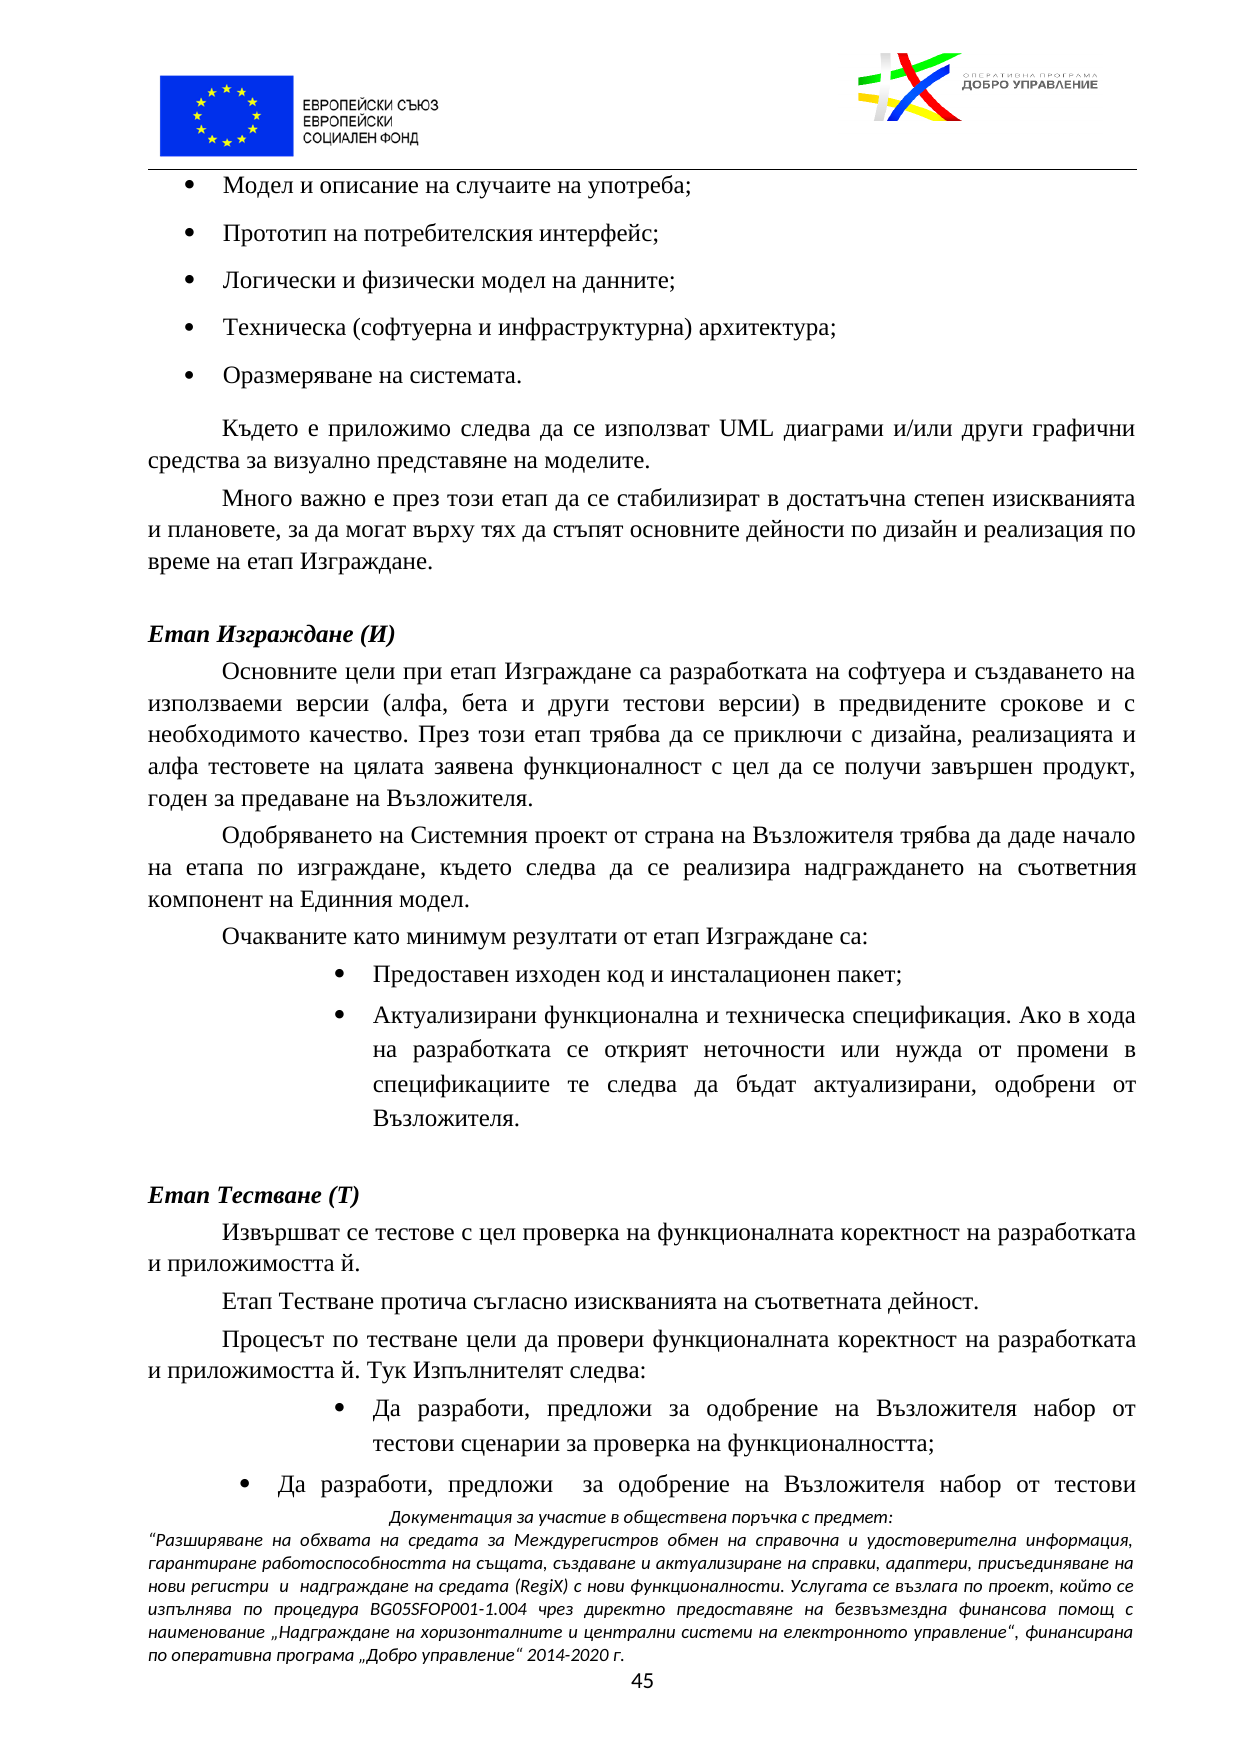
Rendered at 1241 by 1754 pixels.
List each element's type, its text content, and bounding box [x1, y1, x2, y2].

text Много важно е през този етап да се стабилизират в достатъчна степен изискванията и плановете, за да могат върху тях да стъпят основните дейности по дизайн и реализация по време на етап Изграждане. [148, 483, 1137, 575]
list Логически и физически модел на данните; [185, 265, 1137, 294]
list Да разработи, предложи за одобрение на Възложителя набор от тестови [240, 1469, 1137, 1497]
text Етап Тестване протича съгласно изискванията на съответната дейност. [148, 1286, 1137, 1315]
text Очакваните като минимум резултати от етап Изграждане са: [148, 921, 1137, 950]
list Техническа (софтуерна и инфраструктурна) архитектура; [185, 312, 1137, 341]
text Където е приложимо следва да се използват UML диаграми и/или други графични средства за визуално представяне на моделите. [148, 413, 1137, 474]
list Да разработи, предложи за одобрение на Възложителя набор от тестови сценарии за проверка на функционалността; [335, 1393, 1137, 1457]
subtitle Етап Изграждане (И) [148, 619, 1137, 648]
text Одобряването на Системния проект от страна на Възложителя трябва да даде начало на етапа по изграждане, където следва да се реализира надграждането на съответния компонент на Единния модел. [148, 821, 1137, 912]
text Процесът по тестване цели да провери функционалната коректност на разработката и приложимостта й. Тук Изпълнителят следва: [148, 1324, 1137, 1384]
list Предоставен изходен код и инсталационен пакет; [335, 959, 1137, 988]
text Основните цели при етап Изграждане са разработката на софтуера и създаването на използваеми версии (алфа, бета и други тестови версии) в предвидените срокове и с необходимото качество. През този етап трябва да се приключи с дизайна, реализацията и алфа тестовете на цялата заявена функционалност с цел да се получи завършен продукт, годен за предаване на Възложителя. [148, 656, 1137, 811]
subtitle Етап Тестване (Т) [148, 1180, 1137, 1209]
list Актуализирани функционална и техническа спецификация. Ако в хода на разработката се открият неточности или нужда от промени в спецификациите те следва да бъдат актуализирани, одобрени от Възложителя. [335, 1000, 1137, 1132]
list Модел и описание на случаите на употреба; [185, 170, 1137, 199]
text Извършват се тестове с цел проверка на функционалната коректност на разработката и приложимостта й. [148, 1217, 1137, 1277]
list Оразмеряване на системата. [185, 360, 1137, 388]
list Прототип на потребителския интерфейс; [185, 218, 1137, 246]
